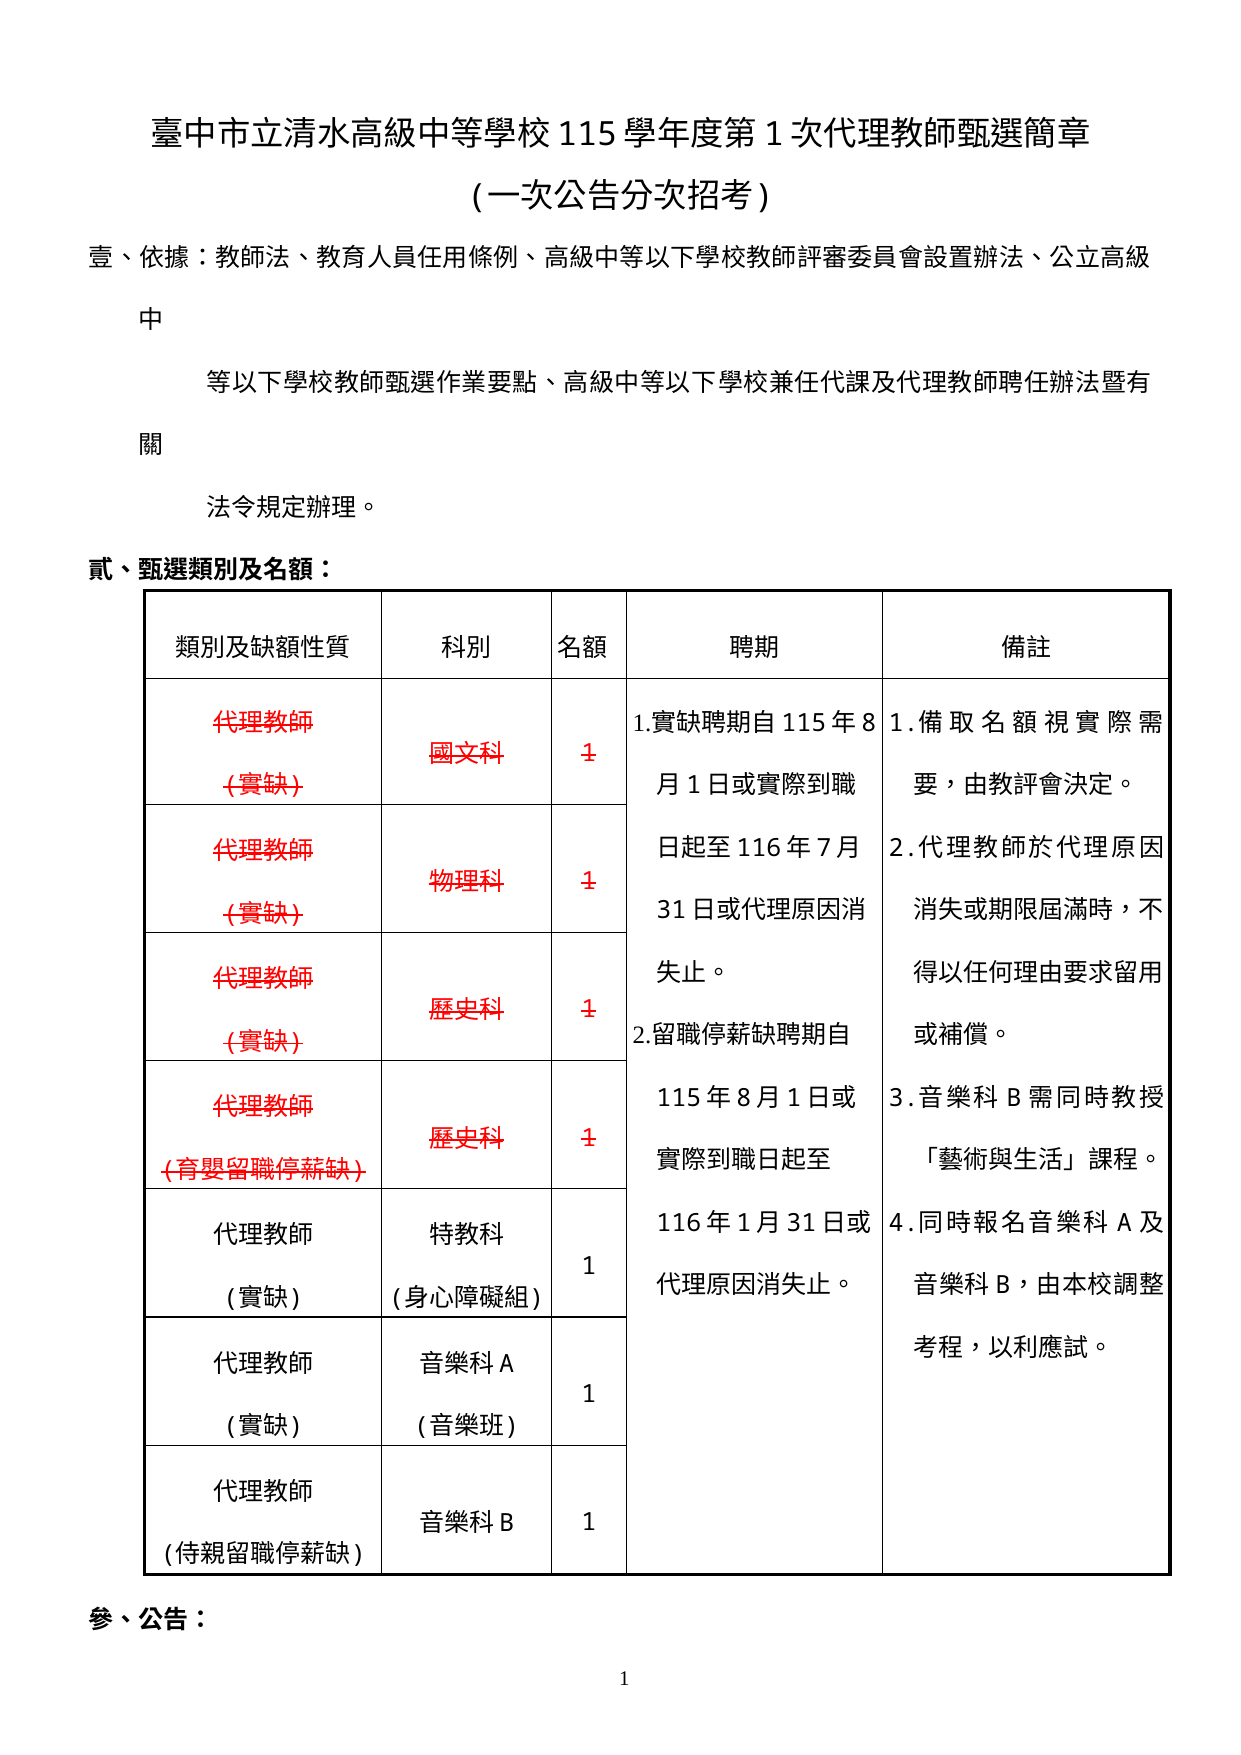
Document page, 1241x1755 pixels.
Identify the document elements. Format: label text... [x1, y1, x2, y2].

table_cell 1 [552, 805, 626, 932]
table_cell 代理教師 (實缺) [146, 1318, 381, 1444]
table_header 科別 [382, 592, 551, 678]
text 壹、依據：教師法、教育人員任用條例、高級中等以下學校教師評審委員會設置辦法、公立高級中 [89, 214, 1152, 339]
table_cell 代理教師 (侍親留職停薪缺) [146, 1446, 381, 1573]
table_cell 代理教師 (實缺) [146, 933, 381, 1060]
table_cell 1 [552, 933, 626, 1060]
table_header 類別及缺額性質 [146, 592, 381, 678]
text 參、公告： [89, 1576, 1152, 1638]
table_header 備註 [883, 592, 1168, 678]
table_cell 1 [552, 1446, 626, 1573]
table_cell 代理教師 (實缺) [146, 805, 381, 932]
table_cell 1 [552, 1189, 626, 1316]
text 貳、甄選類別及名額： [89, 526, 1152, 589]
table_cell 歷史科 [382, 933, 551, 1060]
table_cell 特教科 (身心障礙組) [382, 1189, 551, 1316]
table_cell 音樂科B [382, 1446, 551, 1573]
table_cell 實缺聘期自115年8月1日或實際到職日起至116年7月31日或代理原因消失止。 留職停薪缺聘期自115年8月1日或實際到職日起至116年1月31日或代理原因消失止。 [627, 679, 882, 1573]
table_cell 代理教師 (育嬰留職停薪缺) [146, 1061, 381, 1188]
table_cell 1 [552, 1318, 626, 1444]
table_cell 備取名額視實際需要，由教評會決定。 代理教師於代理原因消失或期限屆滿時，不得以任何理由要求留用或補償。 音樂科B需同時教授「藝術與生活」課程。 同時報名音樂科A及音樂科B，由本校調整考程，以利應試。 [883, 679, 1168, 1573]
table_cell 1 [552, 1061, 626, 1188]
table_cell 代理教師 (實缺) [146, 679, 381, 804]
table_header 名額 [552, 592, 626, 678]
text (一次公告分次招考) [89, 151, 1152, 214]
text 臺中市立清水高級中等學校115學年度第1次代理教師甄選簡章 [89, 89, 1152, 151]
table_cell 1 [552, 679, 626, 804]
table_cell 歷史科 [382, 1061, 551, 1188]
text 等以下學校教師甄選作業要點、高級中等以下學校兼任代課及代理教師聘任辦法暨有關 [139, 339, 1152, 464]
table_cell 音樂科A (音樂班) [382, 1318, 551, 1444]
table_cell 國文科 [382, 679, 551, 804]
table_cell 代理教師 (實缺) [146, 1189, 381, 1316]
table_header 聘期 [627, 592, 882, 678]
table_cell 物理科 [382, 805, 551, 932]
text 法令規定辦理。 [139, 464, 1152, 526]
